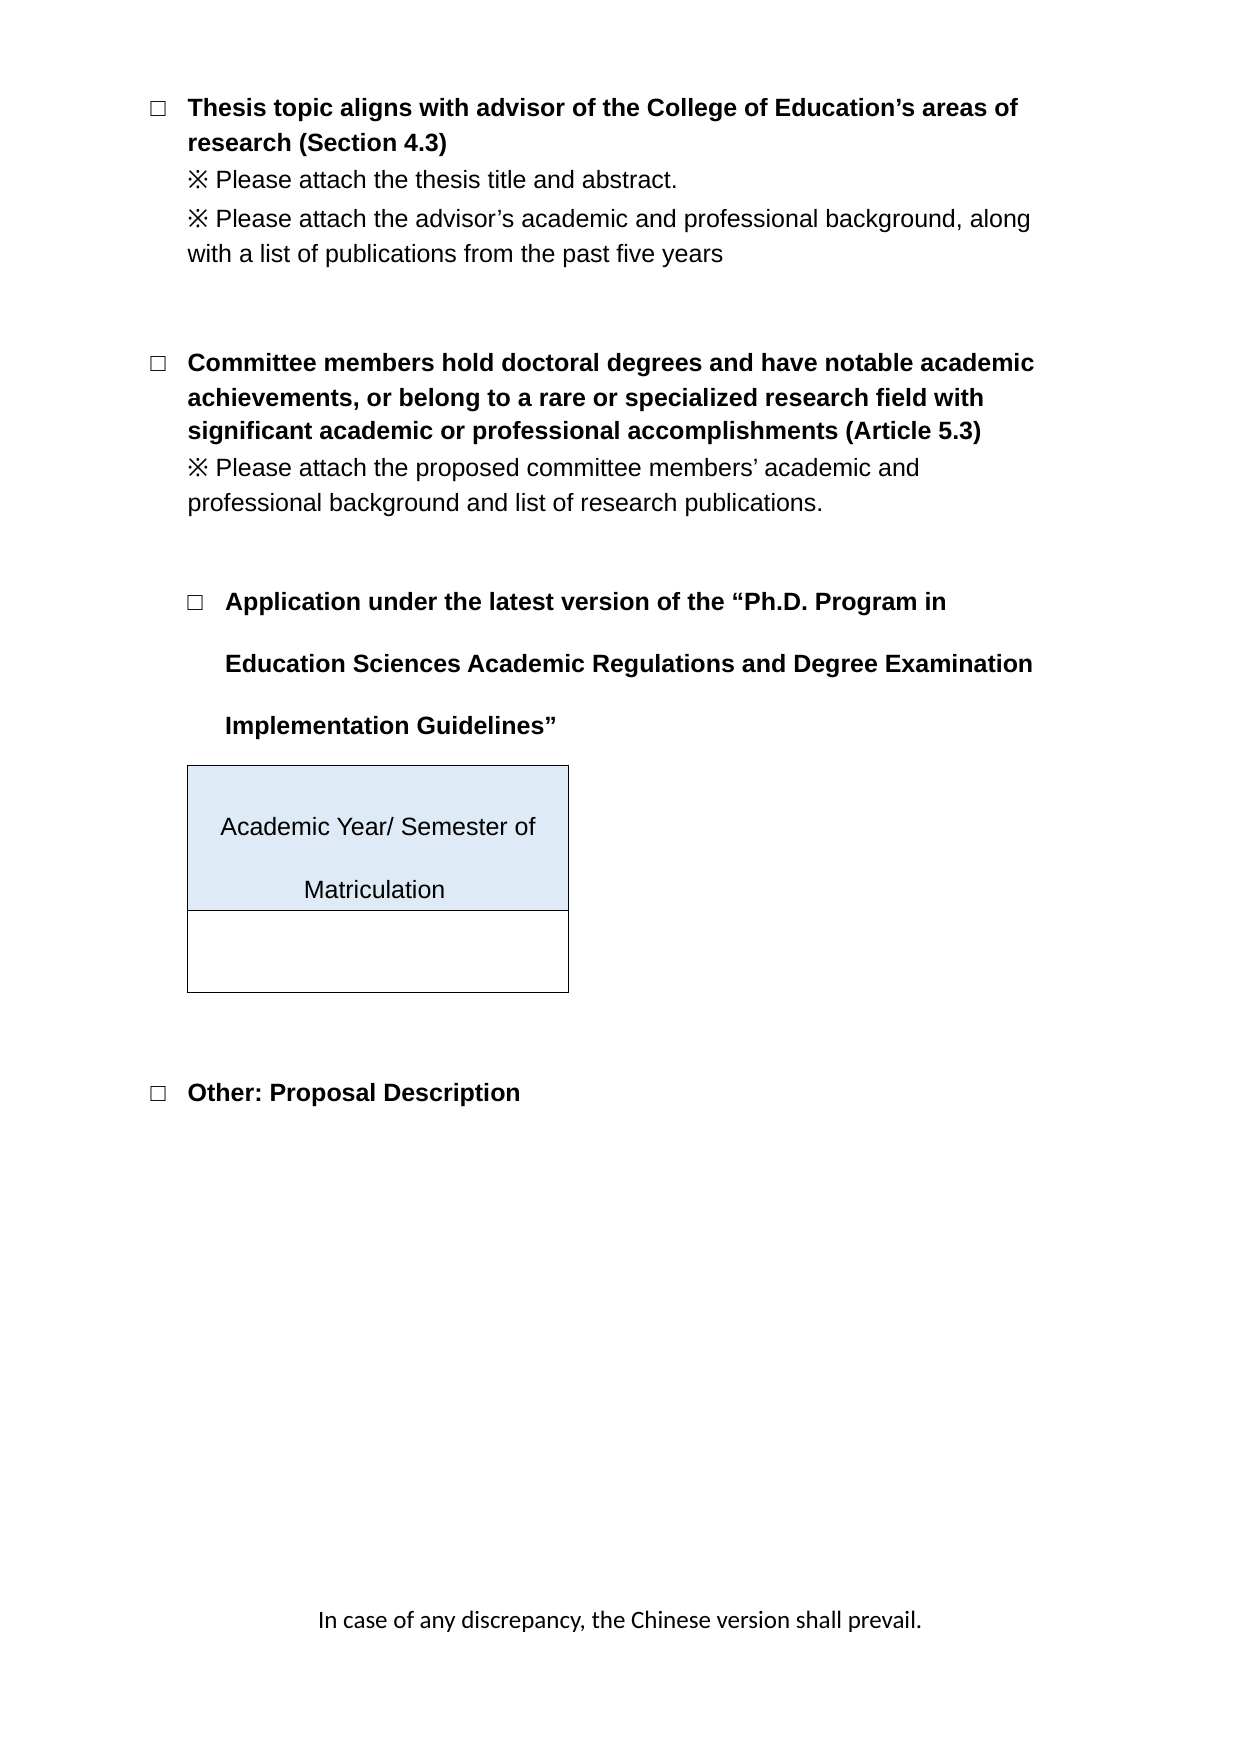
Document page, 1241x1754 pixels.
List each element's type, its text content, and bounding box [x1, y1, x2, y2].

table_header Academic Year/ Semester of Matriculation [188, 766, 568, 910]
list Application under the latest version of the “Ph.D. Program in Education Sciences Academic Regulations and Degree Examination Implementation Guidelines” [187, 559, 1053, 746]
table_cell [188, 911, 568, 992]
list Committee members hold doctoral degrees and have notable academic achievements, or belong to a rare or specialized research field with significant academic or professional accomplishments (Article 5.3) ※ Please attach the proposed committee members’ academic and professional background and list of research publications. [150, 345, 1053, 517]
list Other: Proposal Description [150, 1074, 1053, 1109]
list Thesis topic aligns with advisor of the College of Education’s areas of research (Section 4.3) ※ Please attach the thesis title and abstract. ※ Please attach the advisor’s academic and professional background, along with a list of publications from the past five years [150, 89, 1053, 303]
